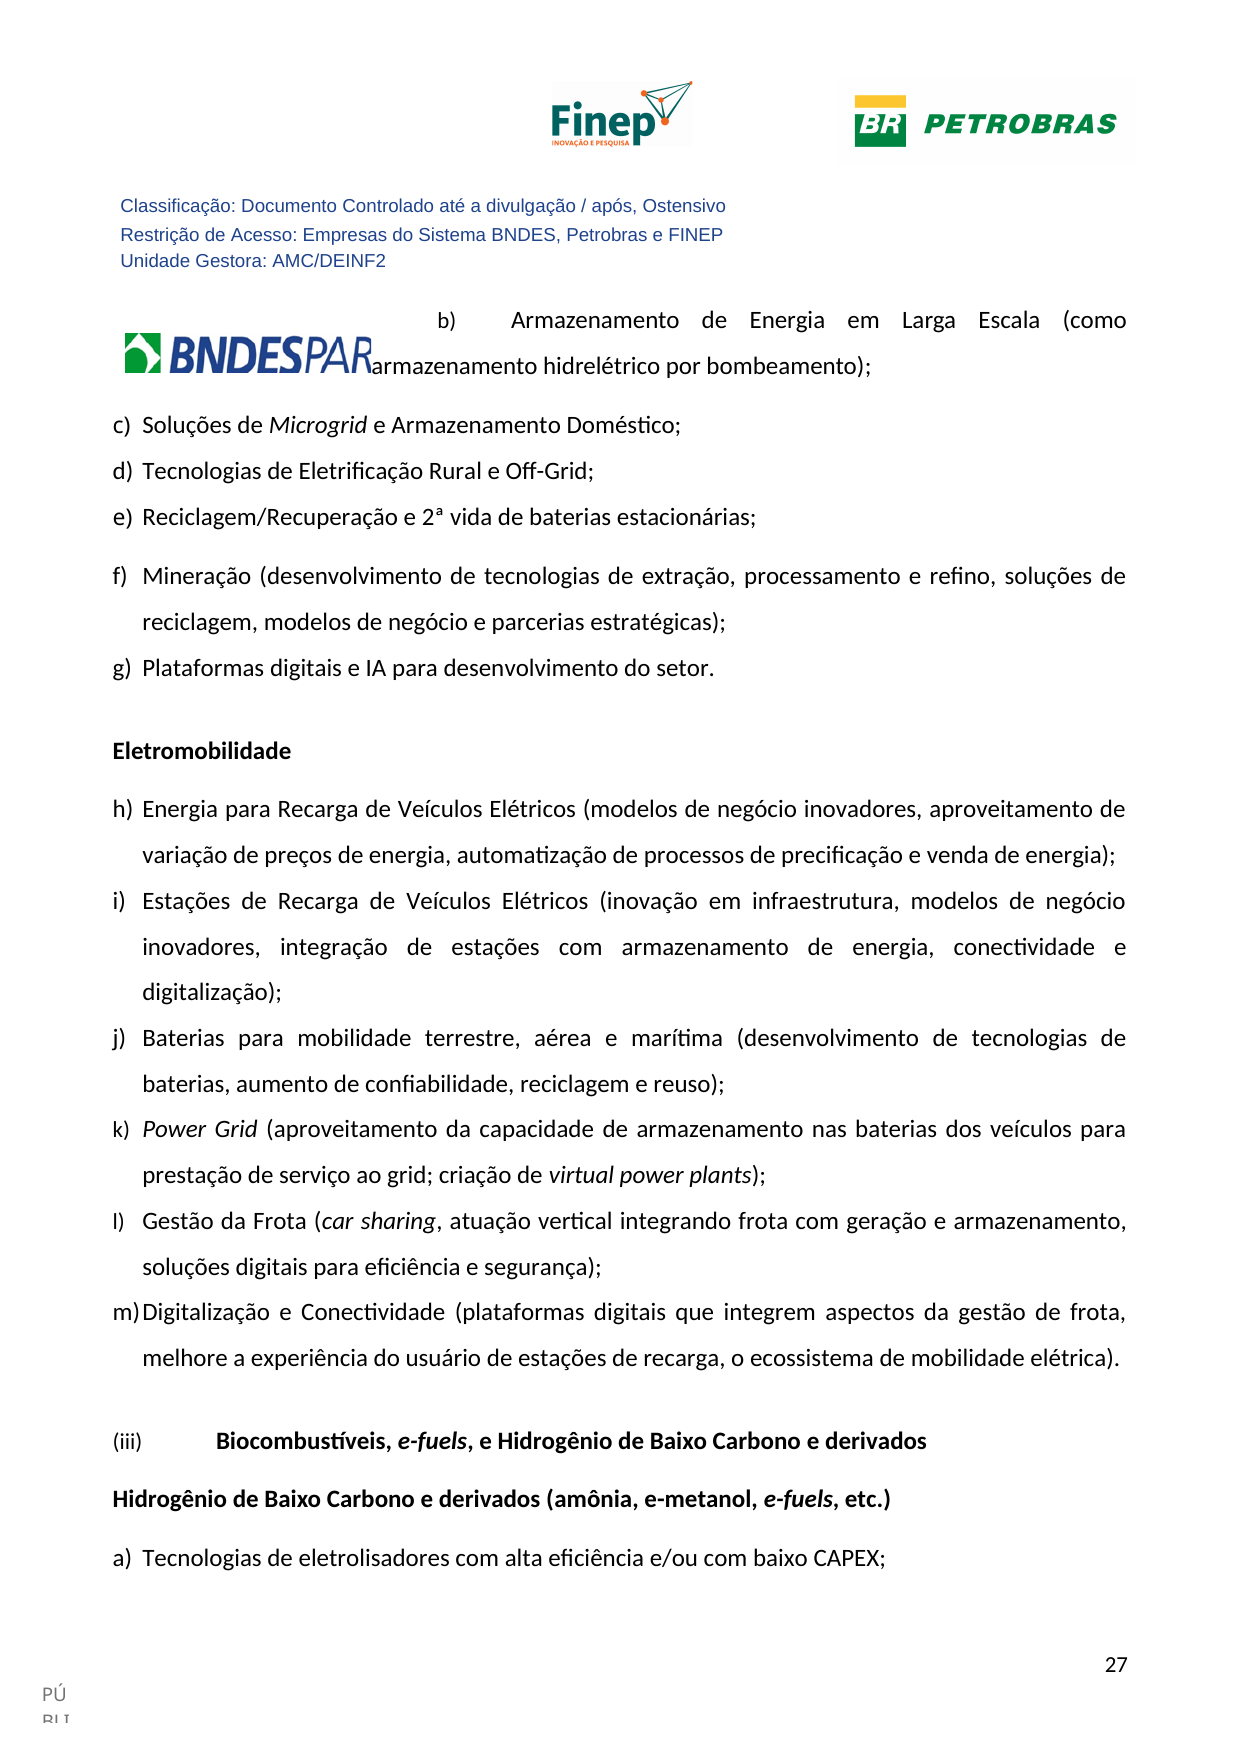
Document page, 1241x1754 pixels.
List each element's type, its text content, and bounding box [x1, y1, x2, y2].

list Power Grid (aproveitamento da capacidade de armazenamento nas baterias dos veículos para prestação de serviço ao grid; criação de virtual power plants);​ [112, 1113, 1128, 1190]
list Mineração (desenvolvimento de tecnologias de extração, processamento e refino, soluções de reciclagem, modelos de negócio e parcerias estratégicas);​ [112, 561, 1128, 637]
text Hidrogênio de Baixo Carbono e derivados (amônia, e-metanol, e-fuels, etc.) [112, 1484, 1128, 1514]
list Tecnologias de Eletrificação Rural e Off-Grid;​ [112, 455, 1128, 486]
list Armazenamento de Energia em Larga Escala (como armazenamento hidrelétrico por bombeamento);​ [112, 304, 1128, 381]
list Digitalização e Conectividade (plataformas digitais que integrem aspectos da gestão de frota, melhore a experiência do usuário de estações de recarga, o ecossistema de mobilidade elétrica). [112, 1296, 1128, 1373]
list Estações de Recarga de Veículos Elétricos (inovação em infraestrutura, modelos de negócio inovadores, integração de estações com armazenamento de energia, conectividade e digitalização);​ [112, 885, 1128, 1007]
list Biocombustíveis, e-fuels, e Hidrogênio de Baixo Carbono e derivados [112, 1425, 1128, 1456]
list Gestão da Frota (car sharing, atuação vertical integrando frota com geração e armazenamento, soluções digitais para eficiência e segurança);​ [112, 1205, 1128, 1281]
list Tecnologias de eletrolisadores com alta eficiência e/ou com baixo CAPEX; [112, 1542, 1128, 1572]
list Reciclagem/Recuperação e 2ª vida de baterias estacionárias;​ [112, 501, 1128, 532]
text Eletromobilidade [112, 735, 1128, 766]
list Energia para Recarga de Veículos Elétricos (modelos de negócio inovadores, aproveitamento de variação de preços de energia, automatização de processos de precificação e venda de energia);​ [112, 793, 1128, 870]
list Soluções de Microgrid e Armazenamento Doméstico;​ [112, 408, 1128, 440]
list Plataformas digitais e IA para desenvolvimento do setor. [112, 652, 1128, 682]
list Baterias para mobilidade terrestre, aérea e marítima (desenvolvimento de tecnologias de baterias, aumento de confiabilidade, reciclagem e reuso);​ [112, 1022, 1128, 1098]
